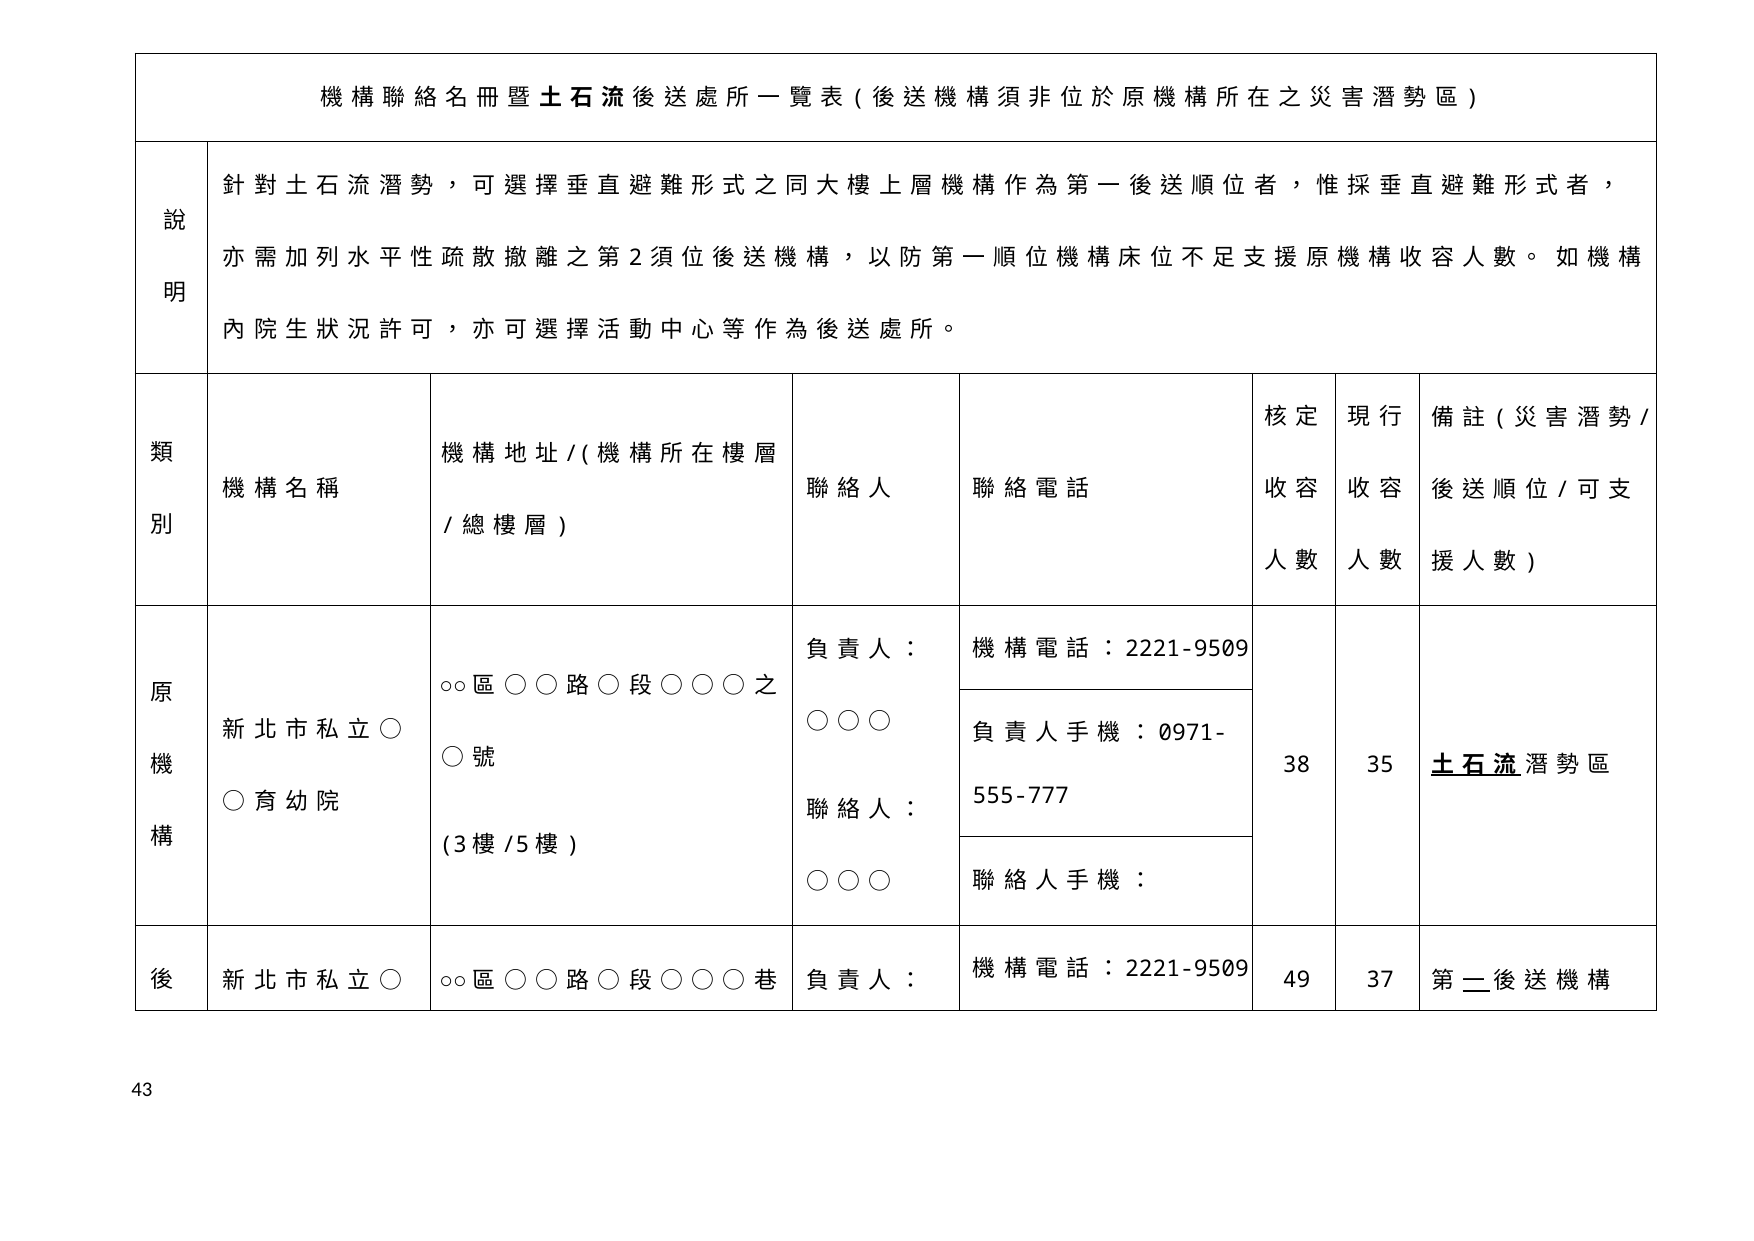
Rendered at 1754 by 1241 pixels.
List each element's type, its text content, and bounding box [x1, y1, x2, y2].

table_cell 35 [1336, 606, 1419, 925]
table_cell 負責人手機：0971-555-777 [960, 690, 1252, 836]
table_cell 原機構 [136, 606, 207, 925]
table_cell 聯絡電話 [960, 374, 1252, 605]
table_cell 第一後送機構 [1420, 926, 1656, 1009]
table_cell 聯絡人手機： [960, 837, 1252, 925]
table_cell 新北市私立○○育幼院 [208, 606, 430, 925]
table_cell 機構地址/(機構所在樓層/總樓層) [431, 374, 792, 605]
table_cell 38 [1253, 606, 1335, 925]
table_cell 針對土石流潛勢，可選擇垂直避難形式之同大樓上層機構作為第一後送順位者，惟採垂直避難形式者，亦需加列水平性疏散撤離之第2須位後送機構，以防第一順位機構床位不足支援原機構收容人數。如機構內院生狀況許可，亦可選擇活動中心等作為後送處所。 [208, 142, 1656, 373]
table_cell 負責人： [793, 926, 959, 1009]
table_cell 機構電話：2221-9509 [960, 926, 1252, 1009]
table_header 機構聯絡名冊暨土石流後送處所一覽表(後送機構須非位於原機構所在之災害潛勢區) [136, 54, 1656, 141]
table_cell 機構名稱 [208, 374, 430, 605]
table_cell 聯絡人 [793, 374, 959, 605]
table_cell ○○區○○路○段○○○巷 [431, 926, 792, 1009]
table_cell 後 [136, 926, 207, 1009]
table_cell 機構電話：2221-9509 [960, 606, 1252, 689]
table_cell 說明 [136, 142, 207, 373]
table_cell 現行收容人數 [1336, 374, 1419, 605]
table_cell 49 [1253, 926, 1335, 1009]
table_cell ○○區○○路○段○○○之○號 (3樓/5樓) [431, 606, 792, 925]
table_cell 備註(災害潛勢/後送順位/可支援人數) [1420, 374, 1656, 605]
table_cell 新北市私立○ [208, 926, 430, 1009]
table_cell 土石流潛勢區 [1420, 606, 1656, 925]
table_cell 類別 [136, 374, 207, 605]
table_cell 核定收容人數 [1253, 374, 1335, 605]
table_cell 37 [1336, 926, 1419, 1009]
table_cell 負責人：○○○ 聯絡人：○○○ [793, 606, 959, 925]
